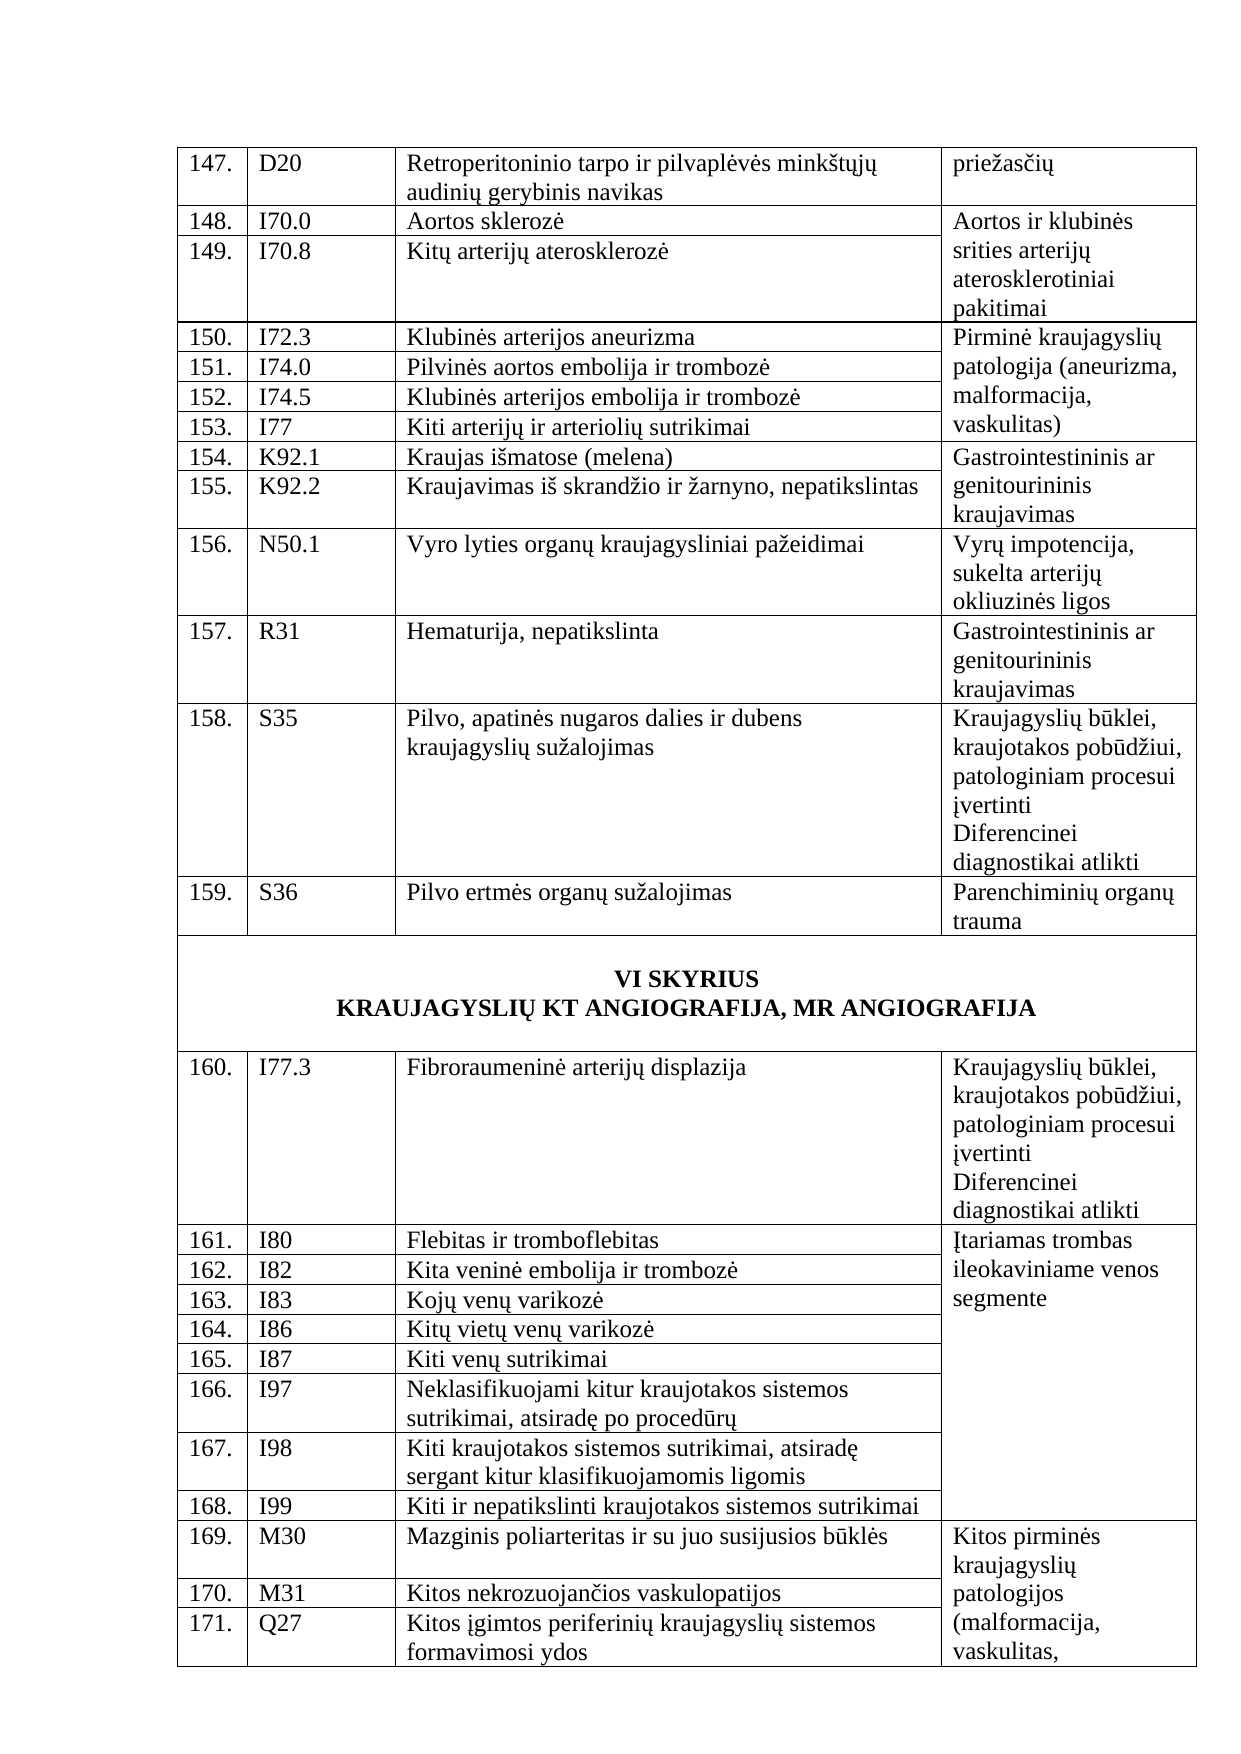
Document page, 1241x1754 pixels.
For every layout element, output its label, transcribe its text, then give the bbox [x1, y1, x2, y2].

table_cell Pilvo, apatinės nugaros dalies ir dubens kraujagyslių sužalojimas [396, 704, 941, 876]
table_cell S35 [248, 704, 395, 876]
table_cell Klubinės arterijos aneurizma [396, 323, 941, 351]
table_cell priežasčių [942, 148, 1196, 205]
table_cell Kiti arterijų ir arteriolių sutrikimai [396, 412, 941, 441]
table_cell I99 [248, 1491, 395, 1520]
table_cell Parenchiminių organų trauma [942, 877, 1196, 934]
table_cell 170. [178, 1579, 247, 1607]
table_cell I70.0 [248, 206, 395, 235]
table_cell Pilvo ertmės organų sužalojimas [396, 877, 941, 934]
table_cell I77.3 [248, 1052, 395, 1224]
table_cell 167. [178, 1433, 247, 1490]
table_cell S36 [248, 877, 395, 934]
table_cell M30 [248, 1521, 395, 1577]
table_cell K92.1 [248, 442, 395, 470]
table_cell I70.8 [248, 236, 395, 321]
table_cell Kitų vietų venų varikozė [396, 1315, 941, 1343]
table_cell I72.3 [248, 323, 395, 351]
table_cell 154. [178, 442, 247, 470]
table_cell Gastrointestininis ar genitourininis kraujavimas [942, 442, 1196, 528]
table_cell Vyro lyties organų kraujagysliniai pažeidimai [396, 529, 941, 615]
table_cell 166. [178, 1374, 247, 1432]
table_cell Vyrų impotencija, sukelta arterijų okliuzinės ligos [942, 529, 1196, 615]
table_cell Mazginis poliarteritas ir su juo susijusios būklės [396, 1521, 941, 1577]
table_cell 171. [178, 1608, 247, 1666]
table_cell Pirminė kraujagyslių patologija (aneurizma, malformacija, vaskulitas) [942, 323, 1196, 441]
table_cell I80 [248, 1225, 395, 1254]
table_cell 160. [178, 1052, 247, 1224]
table_cell Įtariamas trombas ileokaviniame venos segmente [942, 1225, 1196, 1520]
table_cell 159. [178, 877, 247, 934]
table_cell R31 [248, 616, 395, 702]
table_cell Kitos nekrozuojančios vaskulopatijos [396, 1579, 941, 1607]
table_cell Kitos įgimtos periferinių kraujagyslių sistemos formavimosi ydos [396, 1608, 941, 1666]
table_cell I82 [248, 1255, 395, 1284]
table_cell Aortos sklerozė [396, 206, 941, 235]
table_cell D20 [248, 148, 395, 205]
table_cell Aortos ir klubinės srities arterijų aterosklerotiniai pakitimai [942, 206, 1196, 321]
table_cell Kitų arterijų aterosklerozė [396, 236, 941, 321]
table_cell Fibroraumeninė arterijų displazija [396, 1052, 941, 1224]
table_cell 147. [178, 148, 247, 205]
table_cell I86 [248, 1315, 395, 1343]
table_cell 158. [178, 704, 247, 876]
table_cell Gastrointestininis ar genitourininis kraujavimas [942, 616, 1196, 702]
table_cell 162. [178, 1255, 247, 1284]
table_cell 165. [178, 1344, 247, 1373]
table_cell Kraujagyslių būklei, kraujotakos pobūdžiui, patologiniam procesui įvertinti Diferencinei diagnostikai atlikti [942, 1052, 1196, 1224]
table_cell K92.2 [248, 471, 395, 528]
table_cell Kitos pirminės kraujagyslių patologijos (malformacija, vaskulitas, [942, 1521, 1196, 1666]
table_cell Flebitas ir tromboflebitas [396, 1225, 941, 1254]
table_cell N50.1 [248, 529, 395, 615]
table_cell Kiti kraujotakos sistemos sutrikimai, atsiradę sergant kitur klasifikuojamomis ligomis [396, 1433, 941, 1490]
table_cell 149. [178, 236, 247, 321]
table_cell 152. [178, 382, 247, 411]
table_cell I98 [248, 1433, 395, 1490]
table_cell I97 [248, 1374, 395, 1432]
table_cell 168. [178, 1491, 247, 1520]
table_cell 153. [178, 412, 247, 441]
table_cell 157. [178, 616, 247, 702]
table_cell Klubinės arterijos embolija ir trombozė [396, 382, 941, 411]
table_cell Kraujavimas iš skrandžio ir žarnyno, nepatikslintas [396, 471, 941, 528]
table_cell Kiti venų sutrikimai [396, 1344, 941, 1373]
table_cell Hematurija, nepatikslinta [396, 616, 941, 702]
table_cell 151. [178, 352, 247, 381]
table_cell Kita veninė embolija ir trombozė [396, 1255, 941, 1284]
table_cell Kraujas išmatose (melena) [396, 442, 941, 470]
table_cell Pilvinės aortos embolija ir trombozė [396, 352, 941, 381]
table_cell 163. [178, 1285, 247, 1313]
table_cell 148. [178, 206, 247, 235]
table_cell 150. [178, 323, 247, 351]
table_cell 156. [178, 529, 247, 615]
table_cell Retroperitoninio tarpo ir pilvaplėvės minkštųjų audinių gerybinis navikas [396, 148, 941, 205]
table_cell 164. [178, 1315, 247, 1343]
table_cell Kraujagyslių būklei, kraujotakos pobūdžiui, patologiniam procesui įvertinti Diferencinei diagnostikai atlikti [942, 704, 1196, 876]
table_cell Kiti ir nepatikslinti kraujotakos sistemos sutrikimai [396, 1491, 941, 1520]
table_cell 161. [178, 1225, 247, 1254]
table_cell VI SKYRIUS KRAUJAGYSLIŲ KT ANGIOGRAFIJA, MR ANGIOGRAFIJA [178, 936, 1196, 1051]
table_cell Neklasifikuojami kitur kraujotakos sistemos sutrikimai, atsiradę po procedūrų [396, 1374, 941, 1432]
table_cell M31 [248, 1579, 395, 1607]
table_cell I77 [248, 412, 395, 441]
table_cell I87 [248, 1344, 395, 1373]
table_cell I74.0 [248, 352, 395, 381]
table_cell 169. [178, 1521, 247, 1577]
table_cell Q27 [248, 1608, 395, 1666]
table_cell Kojų venų varikozė [396, 1285, 941, 1313]
table_cell I74.5 [248, 382, 395, 411]
table_cell 155. [178, 471, 247, 528]
table_cell I83 [248, 1285, 395, 1313]
